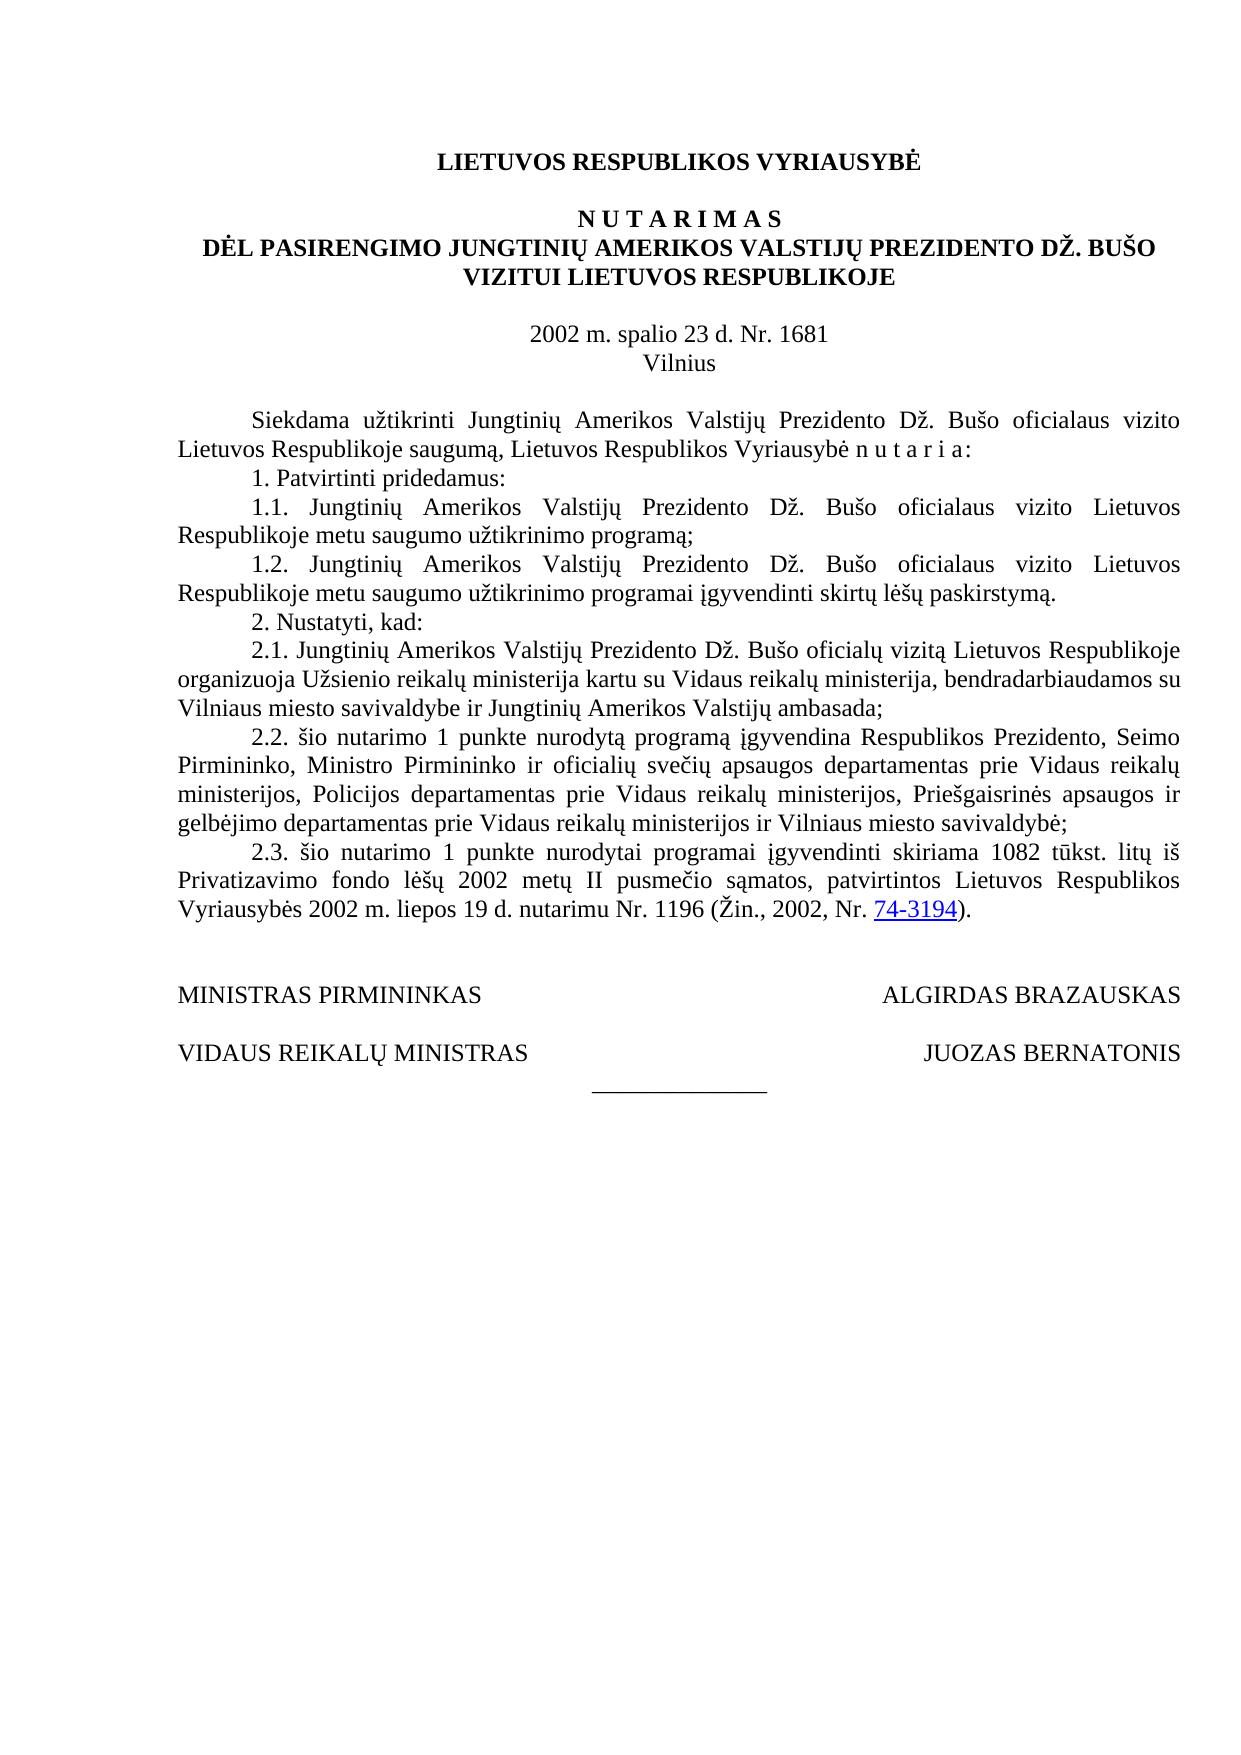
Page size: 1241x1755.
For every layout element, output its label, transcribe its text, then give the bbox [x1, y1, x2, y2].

text DĖL PASIRENGIMO JUNGTINIŲ AMERIKOS VALSTIJŲ PREZIDENTO DŽ. BUŠO VIZITUI LIETUVOS RESPUBLIKOJE [177, 233, 1181, 291]
text 2.1. Jungtinių Amerikos Valstijų Prezidento Dž. Bušo oficialų vizitą Lietuvos Respublikoje organizuoja Užsienio reikalų ministerija kartu su Vidaus reikalų ministerija, bendradarbiaudamos su Vilniaus miesto savivaldybe ir Jungtinių Amerikos Valstijų ambasada; [177, 636, 1181, 722]
text Siekdama užtikrinti Jungtinių Amerikos Valstijų Prezidento Dž. Bušo oficialaus vizito Lietuvos Respublikoje saugumą, Lietuvos Respublikos Vyriausybė nutaria: [177, 406, 1181, 463]
text 2. Nustatyti, kad: [177, 607, 1181, 636]
text 2.3. šio nutarimo 1 punkte nurodytai programai įgyvendinti skiriama 1082 tūkst. litų iš Privatizavimo fondo lėšų 2002 metų II pusmečio sąmatos, patvirtintos Lietuvos Respublikos Vyriausybės 2002 m. liepos 19 d. nutarimu Nr. 1196 (Žin., 2002, Nr. 74-3194). [177, 837, 1181, 923]
text 1.1. Jungtinių Amerikos Valstijų Prezidento Dž. Bušo oficialaus vizito Lietuvos Respublikoje metu saugumo užtikrinimo programą; [177, 492, 1181, 549]
text 1. Patvirtinti pridedamus: [177, 463, 1181, 492]
text 2.2. šio nutarimo 1 punkte nurodytą programą įgyvendina Respublikos Prezidento, Seimo Pirmininko, Ministro Pirmininko ir oficialių svečių apsaugos departamentas prie Vidaus reikalų ministerijos, Policijos departamentas prie Vidaus reikalų ministerijos, Priešgaisrinės apsaugos ir gelbėjimo departamentas prie Vidaus reikalų ministerijos ir Vilniaus miesto savivaldybė; [177, 722, 1181, 837]
text Vilnius [177, 348, 1181, 377]
text N U T A R I M A S [177, 204, 1181, 233]
text Ministras Pirmininkas Algirdas Brazauskas [177, 981, 1181, 1009]
text 2002 m. spalio 23 d. Nr. 1681 [177, 319, 1181, 348]
text 1.2. Jungtinių Amerikos Valstijų Prezidento Dž. Bušo oficialaus vizito Lietuvos Respublikoje metu saugumo užtikrinimo programai įgyvendinti skirtų lėšų paskirstymą. [177, 549, 1181, 607]
text ______________ [177, 1067, 1181, 1096]
text Vidaus reikalų ministras Juozas Bernatonis [177, 1038, 1181, 1067]
text LIETUVOS RESPUBLIKOS VYRIAUSYBĖ [177, 147, 1181, 176]
